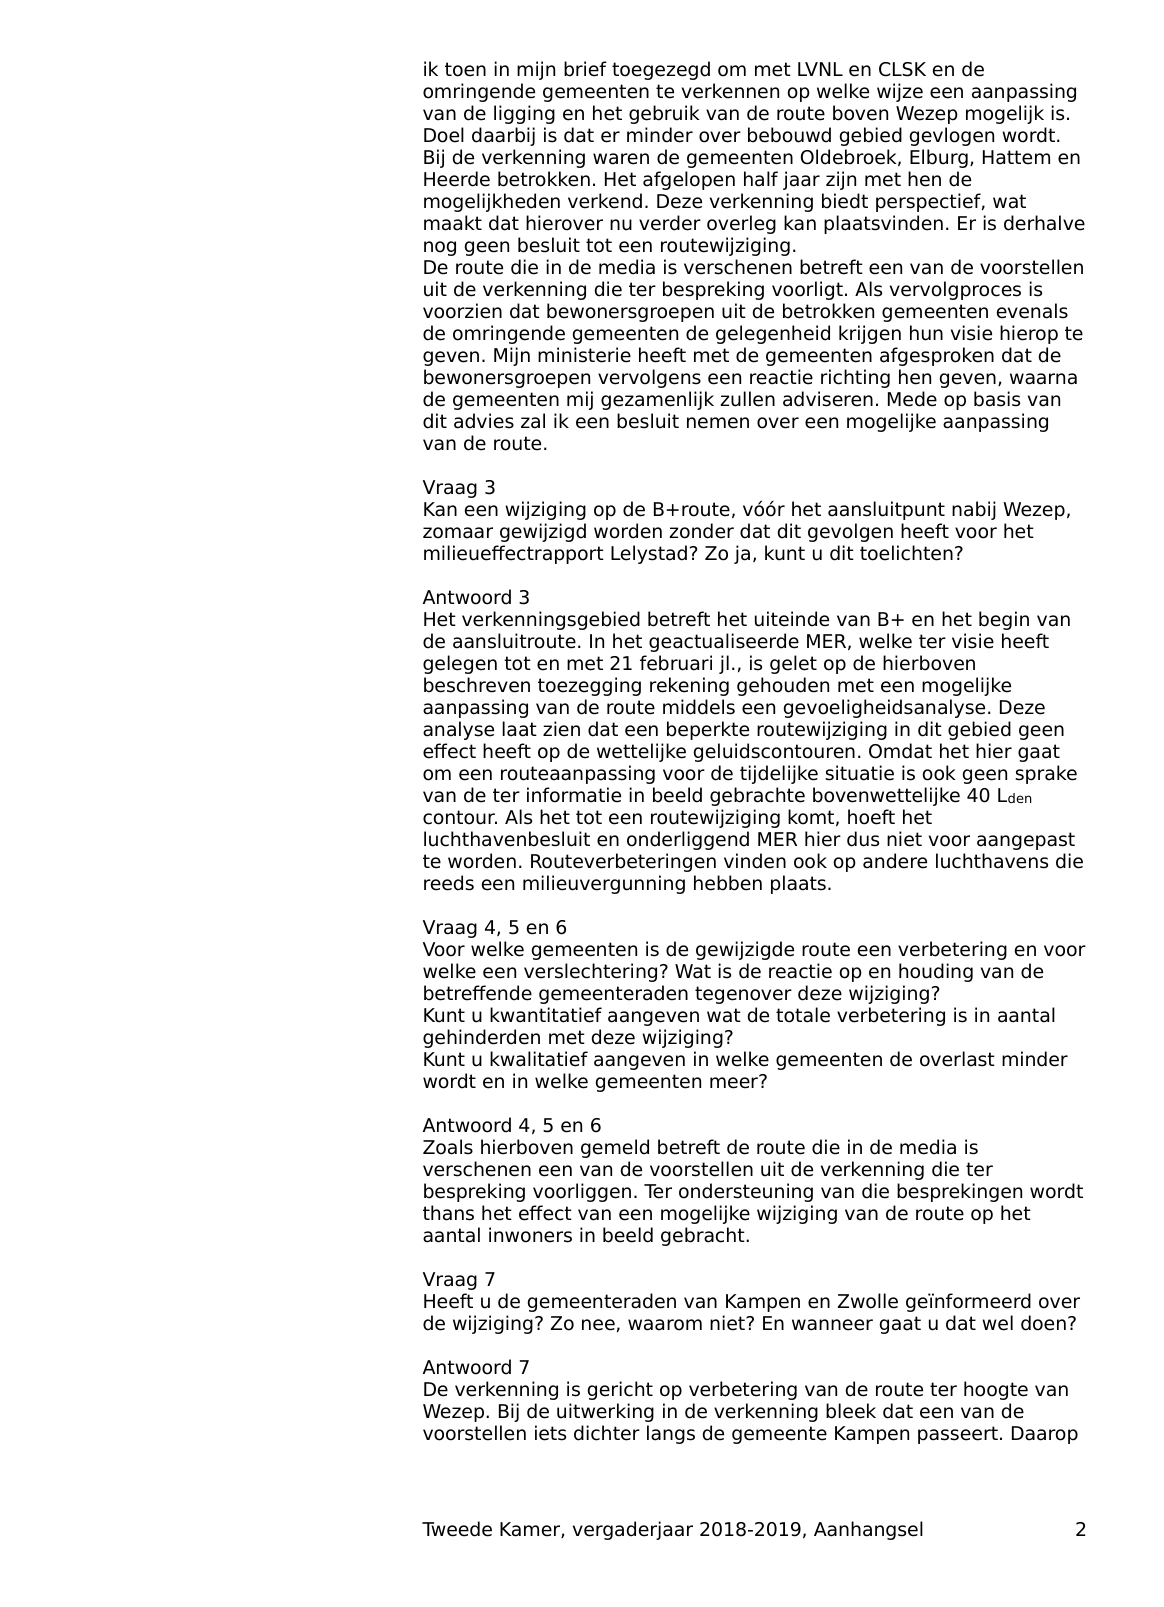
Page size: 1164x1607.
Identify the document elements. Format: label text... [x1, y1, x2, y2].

text Antwoord 7 [422, 1357, 1087, 1379]
text Zoals hierboven gemeld betreft de route die in de media is verschenen een van de voorstellen uit de verkenning die ter bespreking voorliggen. Ter ondersteuning van die besprekingen wordt thans het effect van een mogelijke wijziging van de route op het aantal inwoners in beeld gebracht. [422, 1137, 1087, 1247]
text Vraag 3 [422, 477, 1087, 499]
text Kan een wijziging op de B+route, vóór het aansluitpunt nabij Wezep, zomaar gewijzigd worden zonder dat dit gevolgen heeft voor het milieueffectrapport Lelystad? Zo ja, kunt u dit toelichten? [422, 499, 1087, 565]
text De route die in de media is verschenen betreft een van de voorstellen uit de verkenning die ter bespreking voorligt. Als vervolgproces is voorzien dat bewonersgroepen uit de betrokken gemeenten evenals de omringende gemeenten de gelegenheid krijgen hun visie hierop te geven. Mijn ministerie heeft met de gemeenten afgesproken dat de bewonersgroepen vervolgens een reactie richting hen geven, waarna de gemeenten mij gezamenlijk zullen adviseren. Mede op basis van dit advies zal ik een besluit nemen over een mogelijke aanpassing van de route. [422, 257, 1087, 455]
text Antwoord 3 [422, 587, 1087, 609]
text Vraag 4, 5 en 6 [422, 917, 1087, 939]
text Het verkenningsgebied betreft het uiteinde van B+ en het begin van de aansluitroute. In het geactualiseerde MER, welke ter visie heeft gelegen tot en met 21 februari jl., is gelet op de hierboven beschreven toezegging rekening gehouden met een mogelijke aanpassing van de route middels een gevoeligheidsanalyse. Deze analyse laat zien dat een beperkte routewijziging in dit gebied geen effect heeft op de wettelijke geluidscontouren. Omdat het hier gaat om een routeaanpassing voor de tijdelijke situatie is ook geen sprake van de ter informatie in beeld gebrachte bovenwettelijke 40 Lden contour. Als het tot een routewijziging komt, hoeft het luchthavenbesluit en onderliggend MER hier dus niet voor aangepast te worden. Routeverbeteringen vinden ook op andere luchthavens die reeds een milieuvergunning hebben plaats. [422, 609, 1087, 895]
text Heeft u de gemeenteraden van Kampen en Zwolle geïnformeerd over de wijziging? Zo nee, waarom niet? En wanneer gaat u dat wel doen? [422, 1291, 1087, 1335]
text Kunt u kwantitatief aangeven wat de totale verbetering is in aantal gehinderden met deze wijziging? [422, 1005, 1087, 1049]
text Kunt u kwalitatief aangeven in welke gemeenten de overlast minder wordt en in welke gemeenten meer? [422, 1049, 1087, 1093]
text Antwoord 4, 5 en 6 [422, 1115, 1087, 1137]
text Voor welke gemeenten is de gewijzigde route een verbetering en voor welke een verslechtering? Wat is de reactie op en houding van de betreffende gemeenteraden tegenover deze wijziging? [422, 939, 1087, 1005]
text Vraag 7 [422, 1269, 1087, 1291]
text ik toen in mijn brief toegezegd om met LVNL en CLSK en de omringende gemeenten te verkennen op welke wijze een aanpassing van de ligging en het gebruik van de route boven Wezep mogelijk is. Doel daarbij is dat er minder over bebouwd gebied gevlogen wordt. Bij de verkenning waren de gemeenten Oldebroek, Elburg, Hattem en Heerde betrokken. Het afgelopen half jaar zijn met hen de mogelijkheden verkend. Deze verkenning biedt perspectief, wat maakt dat hierover nu verder overleg kan plaatsvinden. Er is derhalve nog geen besluit tot een routewijziging. [422, 59, 1087, 257]
text De verkenning is gericht op verbetering van de route ter hoogte van Wezep. Bij de uitwerking in de verkenning bleek dat een van de voorstellen iets dichter langs de gemeente Kampen passeert. Daarop [422, 1379, 1087, 1445]
